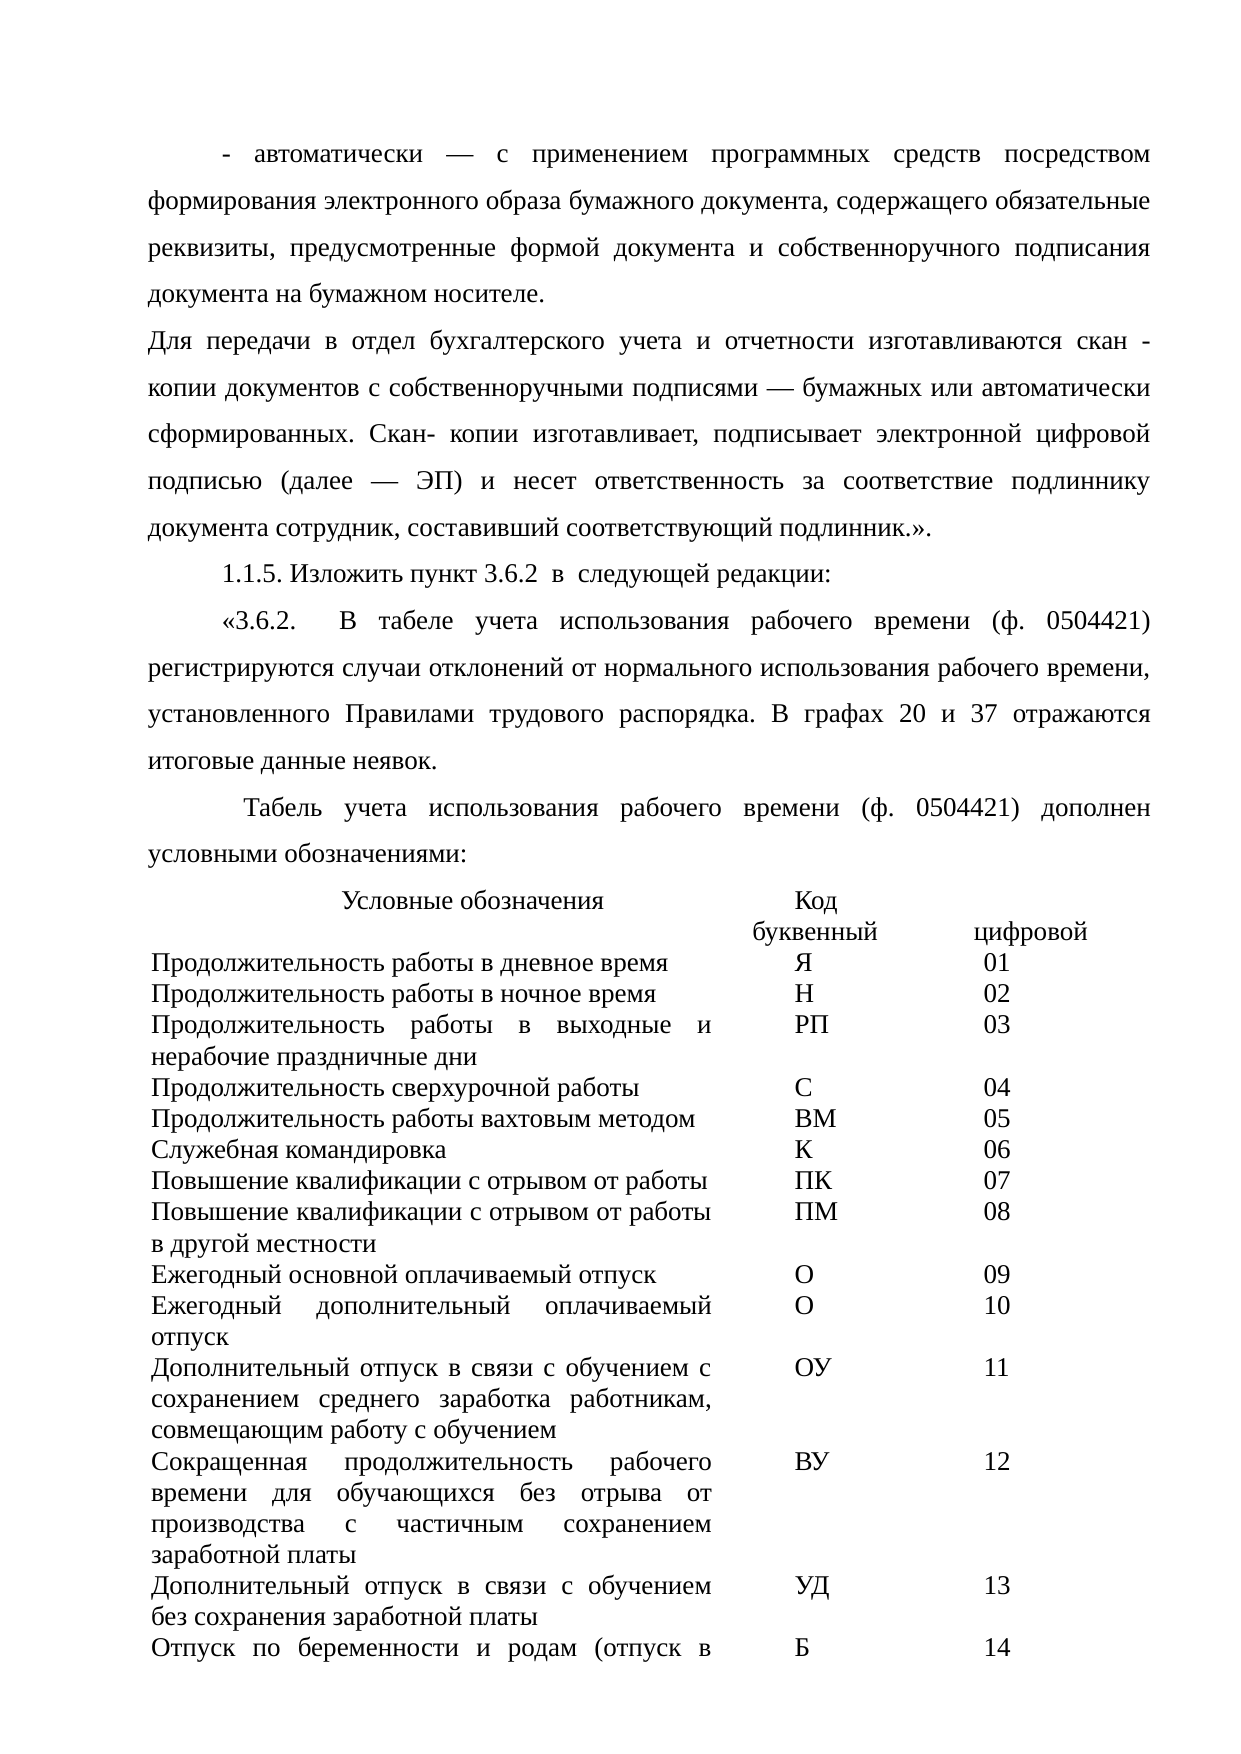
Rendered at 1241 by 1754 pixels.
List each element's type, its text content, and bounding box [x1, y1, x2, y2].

table_header Код [720, 884, 1152, 915]
table_cell Продолжительность работы в выходные и нерабочие праздничные дни [151, 1009, 720, 1071]
table_cell 14 [910, 1632, 1152, 1663]
table_cell Ежегодный дополнительный оплачиваемый отпуск [151, 1289, 720, 1351]
text Для передачи в отдел бухгалтерского учета и отчетности изготавливаются скан - копии документов с собственноручными подписями — бумажных или автоматически сформированных. Скан- копии изготавливает, подписывает электронной цифровой подписью (далее — ЭП) и несет ответственность за соответствие подлиннику документа сотрудник, составивший соответствующий подлинник.». [148, 324, 1152, 542]
table_cell ВУ [720, 1445, 909, 1569]
table_cell УД [720, 1569, 909, 1632]
text Табель учета использования рабочего времени (ф. 0504421) дополнен условными обозначениями: [148, 791, 1152, 868]
table_cell Ежегодный основной оплачиваемый отпуск [151, 1258, 720, 1289]
table_cell 13 [910, 1569, 1152, 1632]
table_cell цифровой [910, 915, 1152, 946]
table_cell 05 [910, 1102, 1152, 1133]
table_cell 03 [910, 1009, 1152, 1071]
table_cell 02 [910, 978, 1152, 1009]
table_cell Б [720, 1632, 909, 1663]
text - автоматически — с применением программных средств посредством формирования электронного образа бумажного документа, содержащего обязательные реквизиты, предусмотренные формой документа и собственноручного подписания документа на бумажном носителе. [148, 137, 1152, 308]
table_cell Я [720, 946, 909, 977]
table_cell Н [720, 978, 909, 1009]
table_cell ПМ [720, 1196, 909, 1258]
table_cell 09 [910, 1258, 1152, 1289]
table_cell Повышение квалификации с отрывом от работы в другой местности [151, 1196, 720, 1258]
table_cell Продолжительность работы в дневное время [151, 946, 720, 977]
table_cell Продолжительность работы в ночное время [151, 978, 720, 1009]
table_cell Отпуск по беременности и родам (отпуск в [151, 1632, 720, 1663]
table_cell Продолжительность сверхурочной работы [151, 1071, 720, 1102]
table_cell Дополнительный отпуск в связи с обучением без сохранения заработной платы [151, 1569, 720, 1632]
table_header Условные обозначения [151, 884, 720, 946]
table_cell РП [720, 1009, 909, 1071]
table_cell ВМ [720, 1102, 909, 1133]
table_cell 10 [910, 1289, 1152, 1351]
table_cell 01 [910, 946, 1152, 977]
table_cell Служебная командировка [151, 1133, 720, 1164]
table_cell Сокращенная продолжительность рабочего времени для обучающихся без отрыва от производства с частичным сохранением заработной платы [151, 1445, 720, 1569]
table_cell Повышение квалификации с отрывом от работы [151, 1164, 720, 1196]
table_cell О [720, 1289, 909, 1351]
table_cell 08 [910, 1196, 1152, 1258]
table_cell буквенный [720, 915, 909, 946]
table_cell К [720, 1133, 909, 1164]
text «3.6.2. В табеле учета использования рабочего времени (ф. 0504421) регистрируются случаи отклонений от нормального использования рабочего времени, установленного Правилами трудового распорядка. В графах 20 и 37 отражаются итоговые данные неявок. [148, 604, 1152, 775]
text 1.1.5. Изложить пункт 3.6.2 в следующей редакции: [148, 557, 1152, 588]
table_cell 12 [910, 1445, 1152, 1569]
table_cell ОУ [720, 1351, 909, 1445]
table_cell 11 [910, 1351, 1152, 1445]
table_cell С [720, 1071, 909, 1102]
table_cell 04 [910, 1071, 1152, 1102]
table_cell Дополнительный отпуск в связи с обучением с сохранением среднего заработка работникам, совмещающим работу с обучением [151, 1351, 720, 1445]
table_cell Продолжительность работы вахтовым методом [151, 1102, 720, 1133]
table_cell 06 [910, 1133, 1152, 1164]
table_cell О [720, 1258, 909, 1289]
table_cell 07 [910, 1164, 1152, 1196]
table_cell ПК [720, 1164, 909, 1196]
